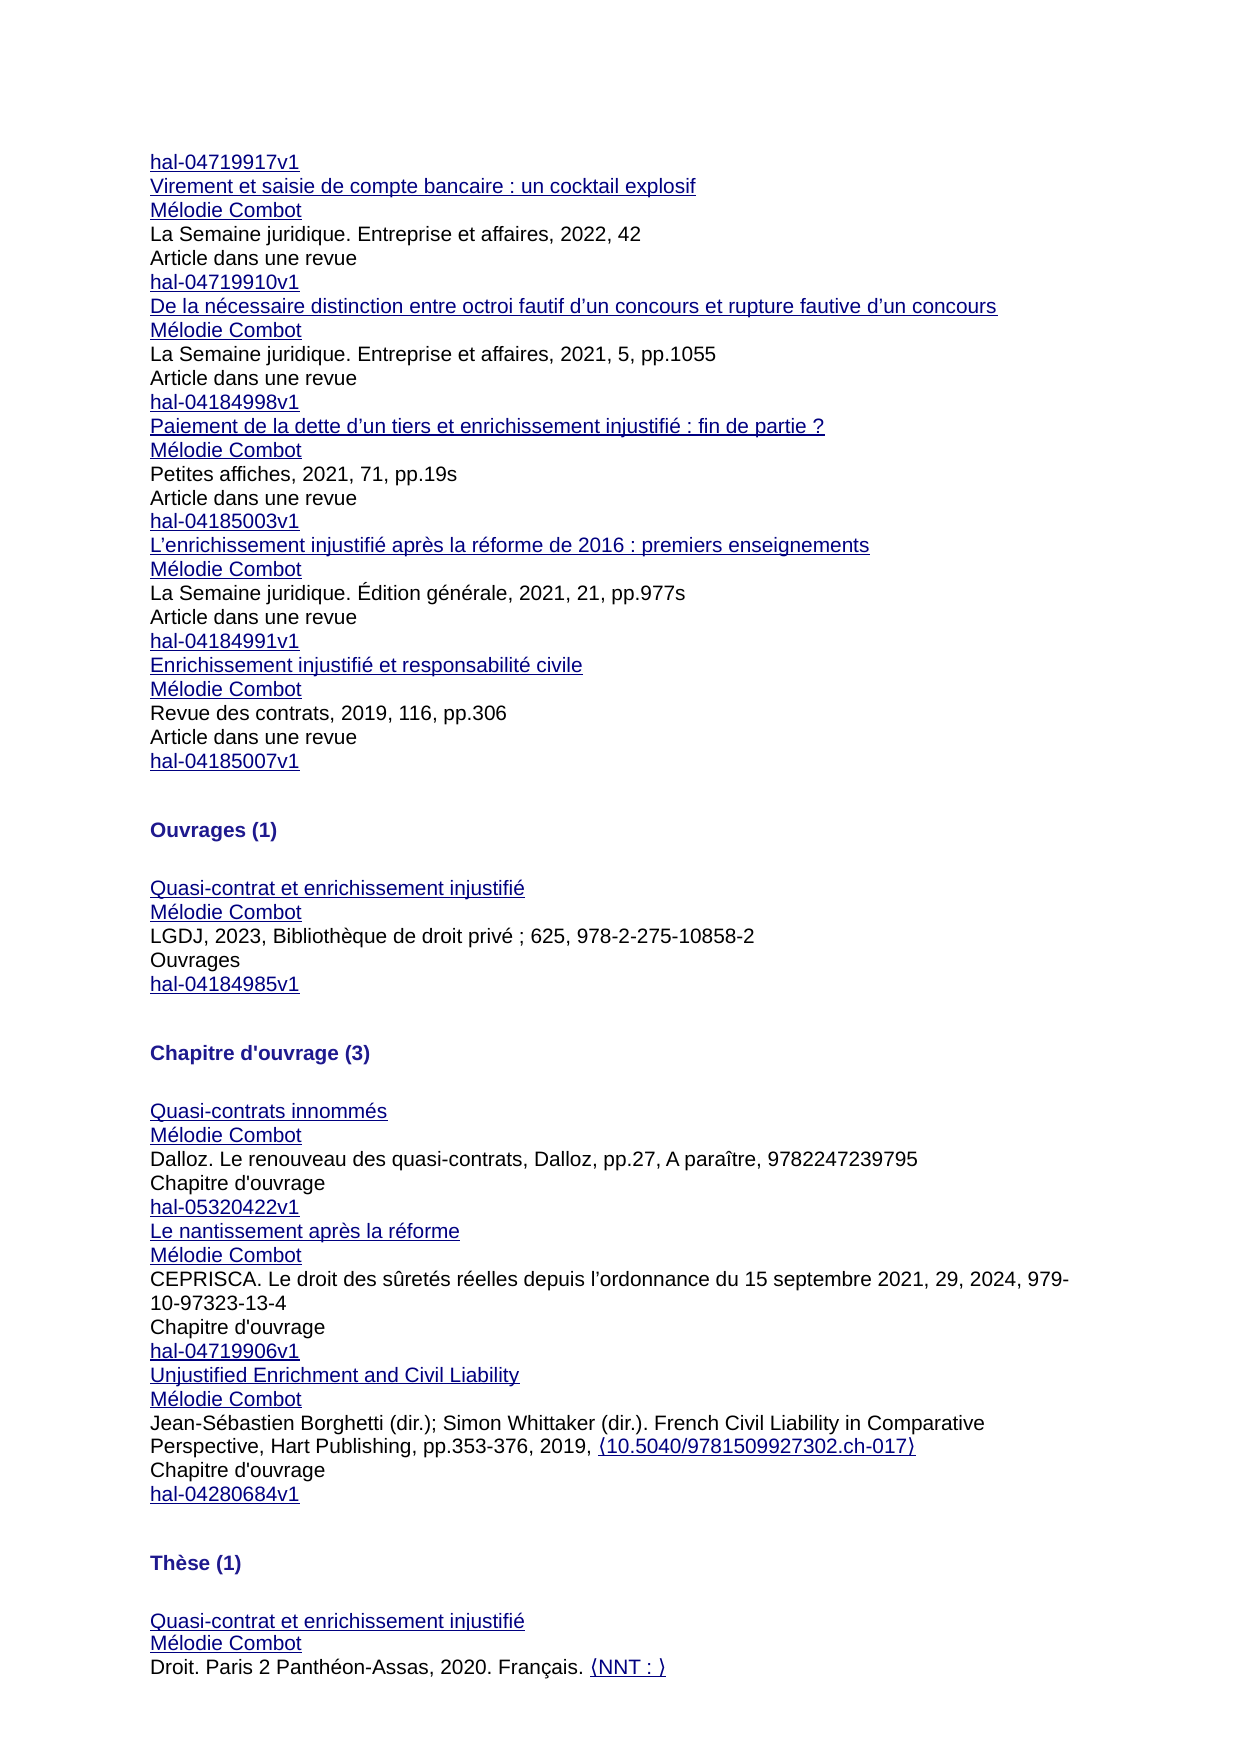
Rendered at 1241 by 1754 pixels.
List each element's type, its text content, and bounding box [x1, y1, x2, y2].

table_cell L’enrichissement injustifié après la réforme de 2016 : premiers enseignements Mélodie Combot La Semaine juridique. Édition générale, 2021, 21, pp.977s Article dans une revue hal-04184991v1 [150, 533, 1090, 653]
table_cell Virement et saisie de compte bancaire : un cocktail explosif Mélodie Combot La Semaine juridique. Entreprise et affaires, 2022, 42 Article dans une revue hal-04719910v1 [150, 174, 1090, 294]
subtitle Thèse (1) [150, 1551, 1090, 1575]
table_cell hal-04719917v1 [150, 150, 1090, 174]
table_header Quasi-contrat et enrichissement injustifié Mélodie Combot LGDJ, 2023, Bibliothèque de droit privé ; 625, 978-2-275-10858-2 Ouvrages hal-04184985v1 [150, 876, 1090, 996]
table_cell Enrichissement injustifié et responsabilité civile Mélodie Combot Revue des contrats, 2019, 116, pp.306 Article dans une revue hal-04185007v1 [150, 653, 1090, 773]
table_cell Le nantissement après la réforme Mélodie Combot CEPRISCA. Le droit des sûretés réelles depuis l’ordonnance du 15 septembre 2021, 29, 2024, 979-10-97323-13-4 Chapitre d'ouvrage hal-04719906v1 [150, 1219, 1090, 1362]
table_cell Unjustified Enrichment and Civil Liability Mélodie Combot Jean-Sébastien Borghetti (dir.); Simon Whittaker (dir.). French Civil Liability in Comparative Perspective, Hart Publishing, pp.353-376, 2019, ⟨10.5040/9781509927302.ch-017⟩ Chapitre d'ouvrage hal-04280684v1 [150, 1363, 1090, 1506]
subtitle Ouvrages (1) [150, 818, 1090, 842]
table_cell Paiement de la dette d’un tiers et enrichissement injustifié : fin de partie ? Mélodie Combot Petites affiches, 2021, 71, pp.19s Article dans une revue hal-04185003v1 [150, 414, 1090, 533]
table_cell De la nécessaire distinction entre octroi fautif d’un concours et rupture fautive d’un concours Mélodie Combot La Semaine juridique. Entreprise et affaires, 2021, 5, pp.1055 Article dans une revue hal-04184998v1 [150, 294, 1090, 413]
subtitle Chapitre d'ouvrage (3) [150, 1041, 1090, 1064]
table_header Quasi-contrats innommés Mélodie Combot Dalloz. Le renouveau des quasi-contrats, Dalloz, pp.27, A paraître, 9782247239795 Chapitre d'ouvrage hal-05320422v1 [150, 1099, 1090, 1219]
table_header Quasi-contrat et enrichissement injustifié Mélodie Combot Droit. Paris 2 Panthéon-Assas, 2020. Français. ⟨NNT : ⟩ [150, 1609, 1090, 1679]
